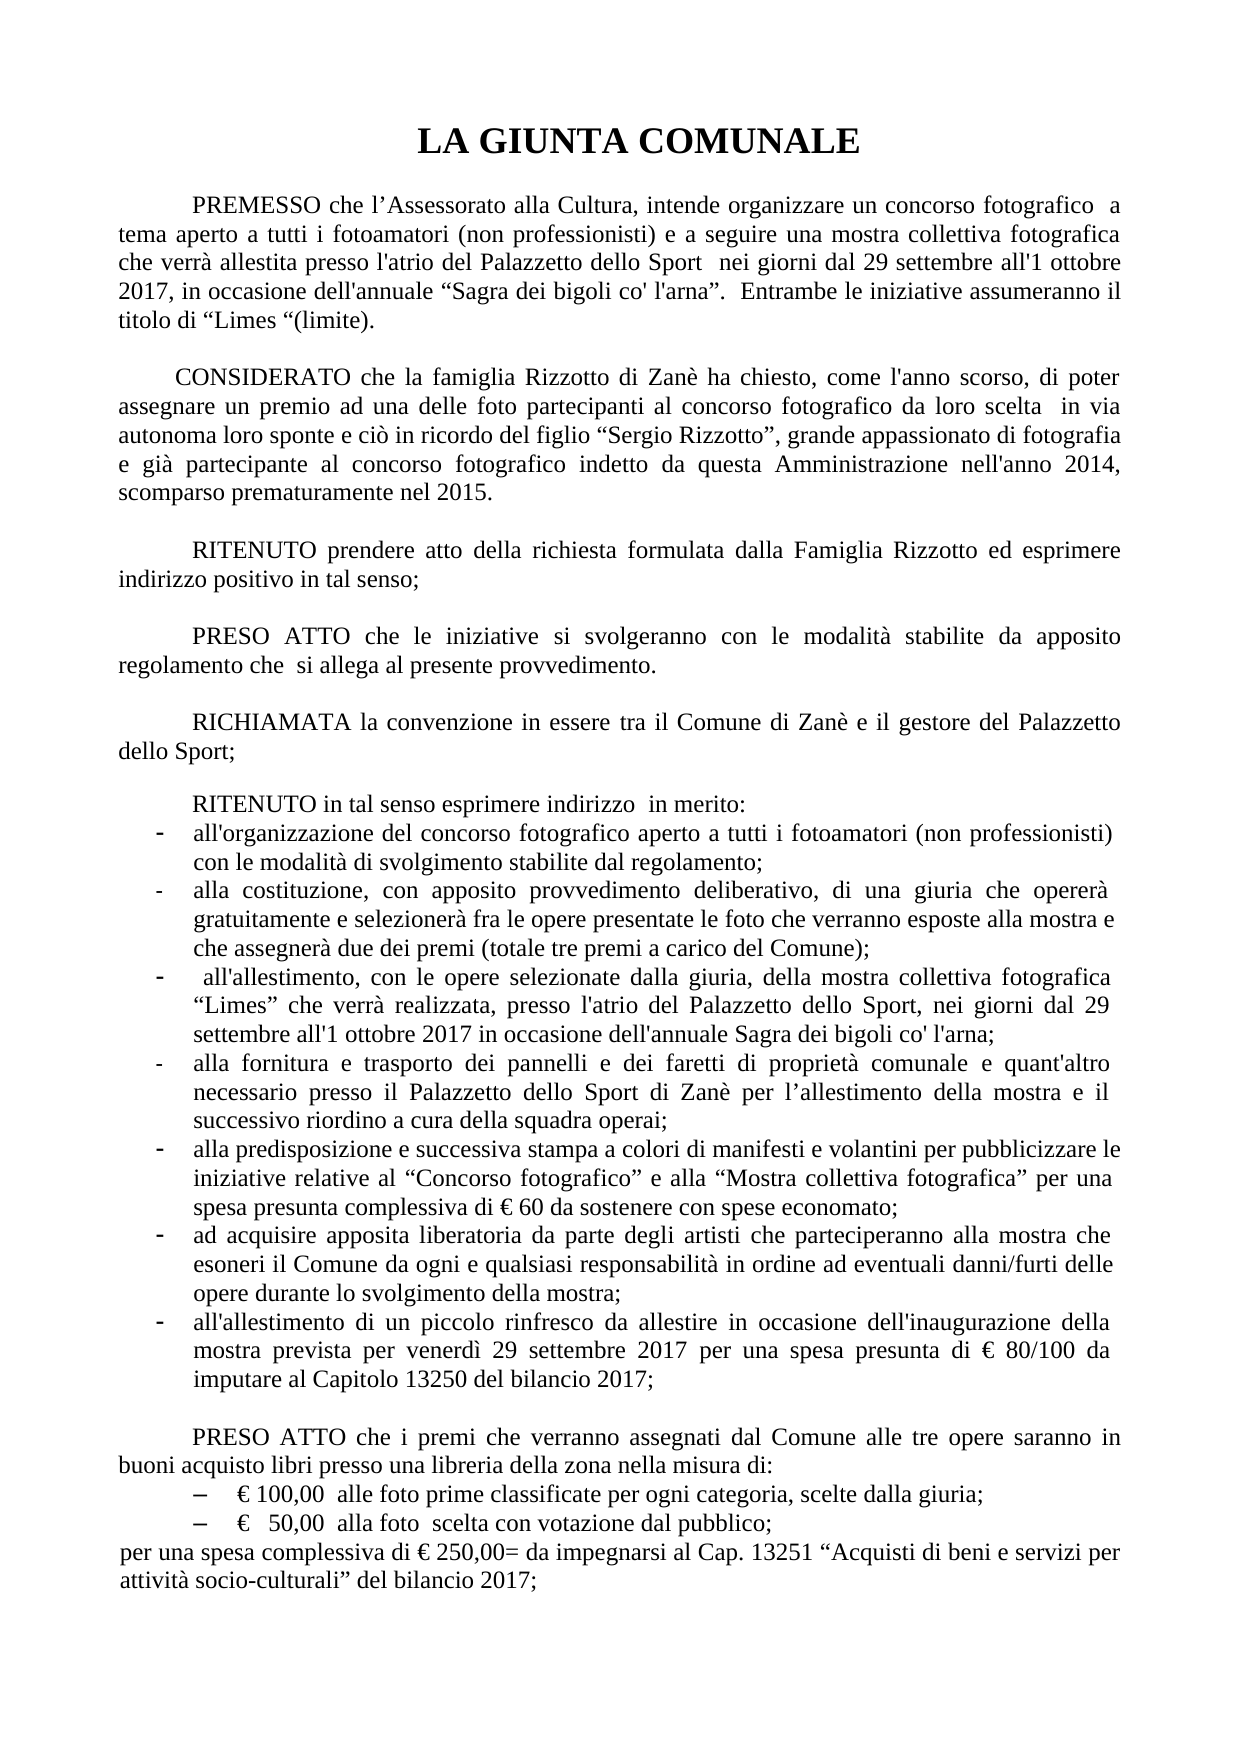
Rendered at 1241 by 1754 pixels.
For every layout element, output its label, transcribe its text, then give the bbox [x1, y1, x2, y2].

list per una spesa complessiva di € 250,00= da impegnarsi al Cap. 13251 “Acquisti di beni e servizi per attività socio-culturali” del bilancio 2017; [118, 1537, 1122, 1594]
list € 100,00 alle foto prime classificate per ogni categoria, scelte dalla giuria; [193, 1479, 1122, 1508]
list alla costituzione, con apposito provvedimento deliberativo, di una giuria che opererà gratuitamente e selezionerà fra le opere presentate le foto che verranno esposte alla mostra e che assegnerà due dei premi (totale tre premi a carico del Comune); [118, 875, 1122, 962]
text RITENUTO in tal senso esprimere indirizzo in merito: [118, 789, 1122, 818]
list alla predisposizione e successiva stampa a colori di manifesti e volantini per pubblicizzare le iniziative relative al “Concorso fotografico” e alla “Mostra collettiva fotografica” per una spesa presunta complessiva di € 60 da sostenere con spese economato; [118, 1134, 1122, 1220]
text PREMESSO che l’Assessorato alla Cultura, intende organizzare un concorso fotografico a tema aperto a tutti i fotoamatori (non professionisti) e a seguire una mostra collettiva fotografica che verrà allestita presso l'atrio del Palazzetto dello Sport nei giorni dal 29 settembre all'1 ottobre 2017, in occasione dell'annuale “Sagra dei bigoli co' l'arna”. Entrambe le iniziative assumeranno il titolo di “Limes “(limite). [118, 190, 1122, 334]
list all'allestimento di un piccolo rinfresco da allestire in occasione dell'inaugurazione della mostra prevista per venerdì 29 settembre 2017 per una spesa presunta di € 80/100 da imputare al Capitolo 13250 del bilancio 2017; [118, 1307, 1122, 1393]
list € 50,00 alla foto scelta con votazione dal pubblico; [193, 1508, 1122, 1537]
text PRESO ATTO che i premi che verranno assegnati dal Comune alle tre opere saranno in buoni acquisto libri presso una libreria della zona nella misura di: [118, 1422, 1122, 1479]
list all'allestimento, con le opere selezionate dalla giuria, della mostra collettiva fotografica “Limes” che verrà realizzata, presso l'atrio del Palazzetto dello Sport, nei giorni dal 29 settembre all'1 ottobre 2017 in occasione dell'annuale Sagra dei bigoli co' l'arna; [118, 962, 1122, 1048]
subtitle LA GIUNTA COMUNALE [156, 118, 1122, 161]
list all'organizzazione del concorso fotografico aperto a tutti i fotoamatori (non professionisti) con le modalità di svolgimento stabilite dal regolamento; [118, 818, 1122, 875]
text PRESO ATTO che le iniziative si svolgeranno con le modalità stabilite da apposito regolamento che si allega al presente provvedimento. [118, 621, 1122, 679]
text RICHIAMATA la convenzione in essere tra il Comune di Zanè e il gestore del Palazzetto dello Sport; [118, 707, 1122, 765]
text CONSIDERATO che la famiglia Rizzotto di Zanè ha chiesto, come l'anno scorso, di poter assegnare un premio ad una delle foto partecipanti al concorso fotografico da loro scelta in via autonoma loro sponte e ciò in ricordo del figlio “Sergio Rizzotto”, grande appassionato di fotografia e già partecipante al concorso fotografico indetto da questa Amministrazione nell'anno 2014, scomparso prematuramente nel 2015. [118, 362, 1122, 506]
list ad acquisire apposita liberatoria da parte degli artisti che parteciperanno alla mostra che esoneri il Comune da ogni e qualsiasi responsabilità in ordine ad eventuali danni/furti delle opere durante lo svolgimento della mostra; [118, 1220, 1122, 1307]
text RITENUTO prendere atto della richiesta formulata dalla Famiglia Rizzotto ed esprimere indirizzo positivo in tal senso; [118, 535, 1122, 592]
list alla fornitura e trasporto dei pannelli e dei faretti di proprietà comunale e quant'altro necessario presso il Palazzetto dello Sport di Zanè per l’allestimento della mostra e il successivo riordino a cura della squadra operai; [118, 1048, 1122, 1134]
